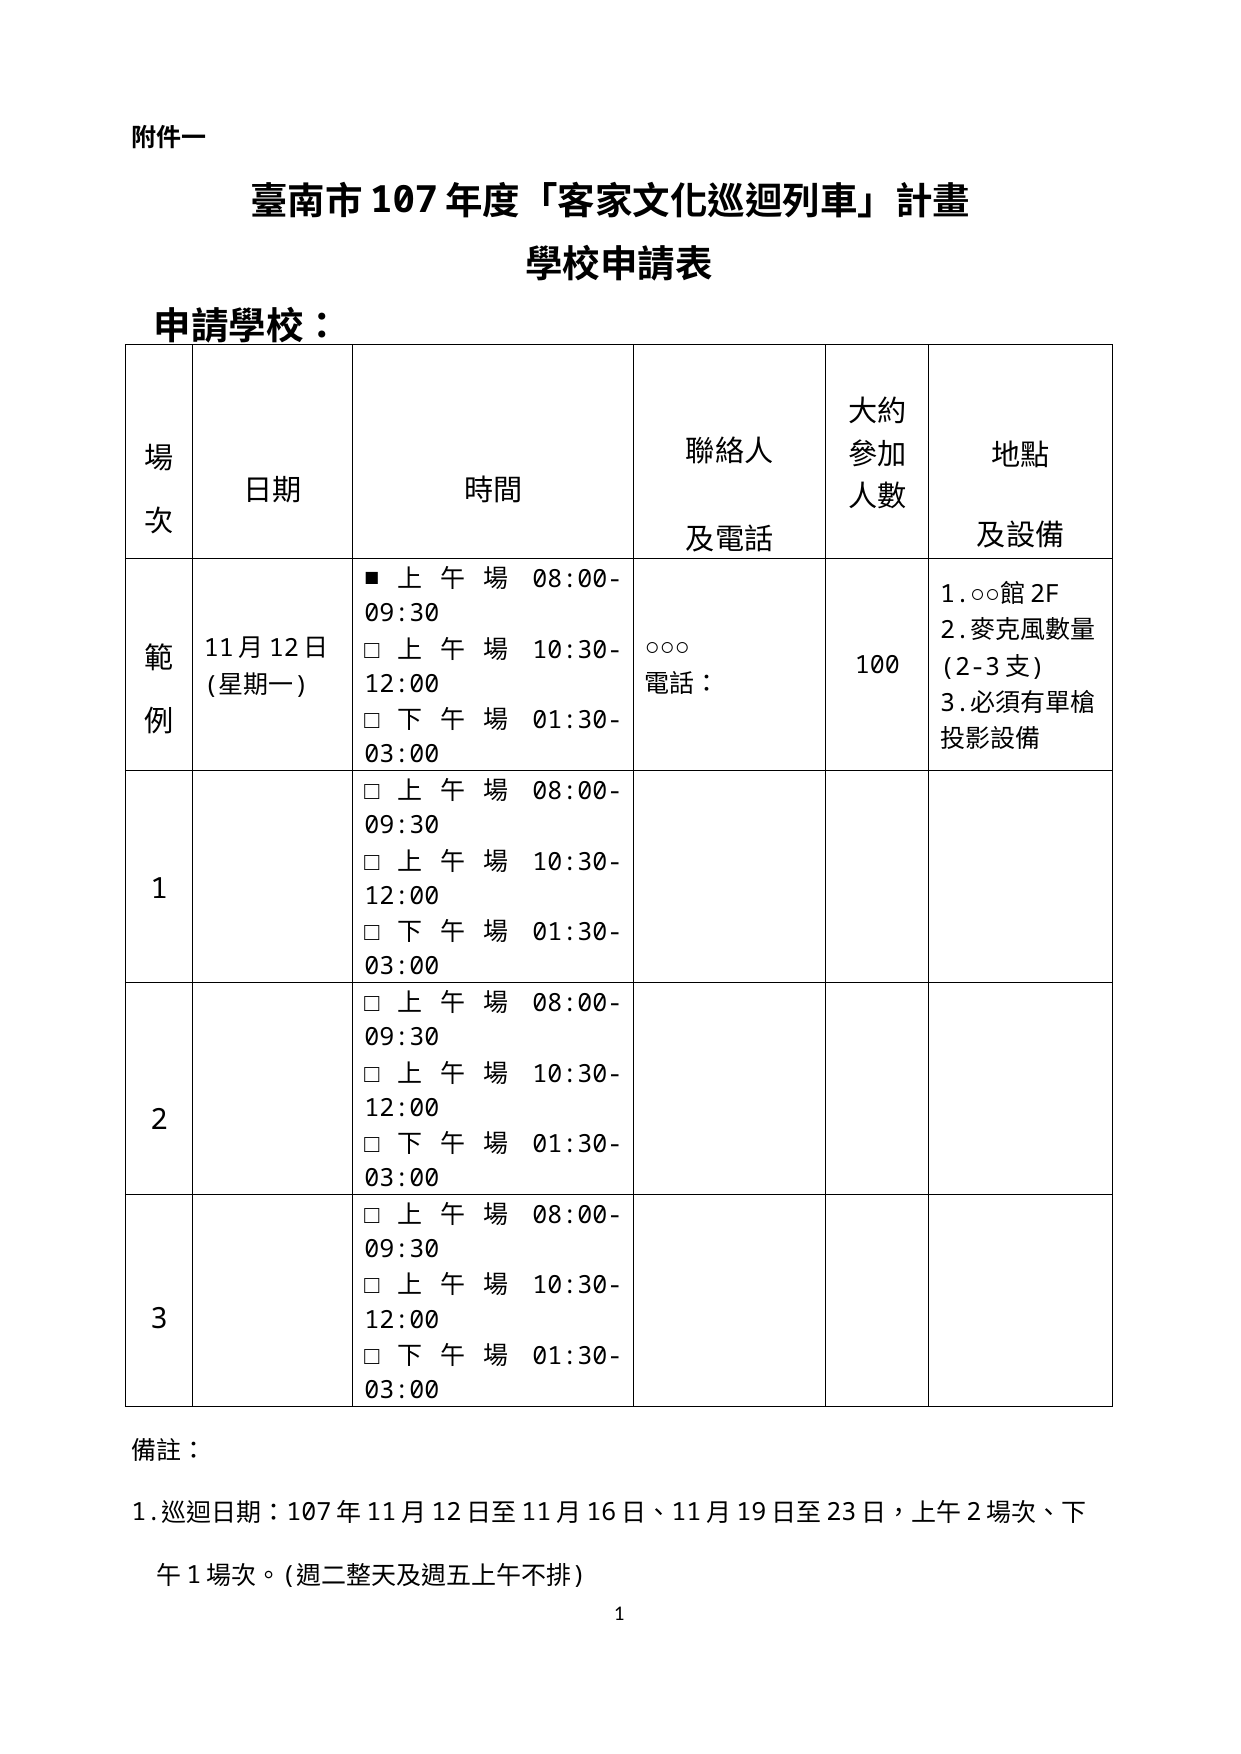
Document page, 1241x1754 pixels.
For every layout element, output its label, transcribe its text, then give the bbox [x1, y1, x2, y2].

table_header 日期 [193, 345, 352, 558]
table_header 地點 及設備 [929, 345, 1112, 558]
table_cell [826, 1195, 928, 1406]
table_cell [826, 771, 928, 982]
table_cell [634, 771, 825, 982]
text 備註： [131, 1407, 1106, 1469]
text 臺南市107年度「客家文化巡迴列車」計畫 [131, 157, 1106, 219]
table_cell 100 [826, 559, 928, 770]
text 學校申請表 [131, 219, 1106, 282]
table_cell 2 [126, 983, 192, 1194]
table_cell □上午場08:00-09:30 □上午場10:30-12:00 □下午場01:30-03:00 [353, 1195, 633, 1406]
table_cell 範例 [126, 559, 192, 770]
table_cell 1 [126, 771, 192, 982]
table_cell [193, 771, 352, 982]
table_header 大約 參加 人數 [826, 345, 928, 558]
table_cell □上午場08:00-09:30 □上午場10:30-12:00 □下午場01:30-03:00 [353, 983, 633, 1194]
table_cell [929, 771, 1112, 982]
table_cell 1.○○館2F 2.麥克風數量(2-3支) 3.必須有單槍投影設備 [929, 559, 1112, 770]
table_header 時間 [353, 345, 633, 558]
table_cell 3 [126, 1195, 192, 1406]
table_cell ○○○ 電話： [634, 559, 825, 770]
table_cell [634, 1195, 825, 1406]
table_header 聯絡人 及電話 [634, 345, 825, 558]
table_cell [826, 983, 928, 1194]
table_cell ■上午場08:00-09:30 □上午場10:30-12:00 □下午場01:30-03:00 [353, 559, 633, 770]
table_cell □上午場08:00-09:30 □上午場10:30-12:00 □下午場01:30-03:00 [353, 771, 633, 982]
table_cell [193, 983, 352, 1194]
table_cell [634, 983, 825, 1194]
text 1.巡迴日期：107年11月12日至11月16日、11月19日至23日，上午2場次、下午1場次。(週二整天及週五上午不排) [131, 1469, 1106, 1594]
table_header 場次 [126, 345, 192, 558]
text 申請學校： [131, 282, 1106, 344]
table_cell 11月12日 (星期一) [193, 559, 352, 770]
text 附件一 [131, 94, 1106, 157]
table_cell [193, 1195, 352, 1406]
table_cell [929, 983, 1112, 1194]
table_cell [929, 1195, 1112, 1406]
